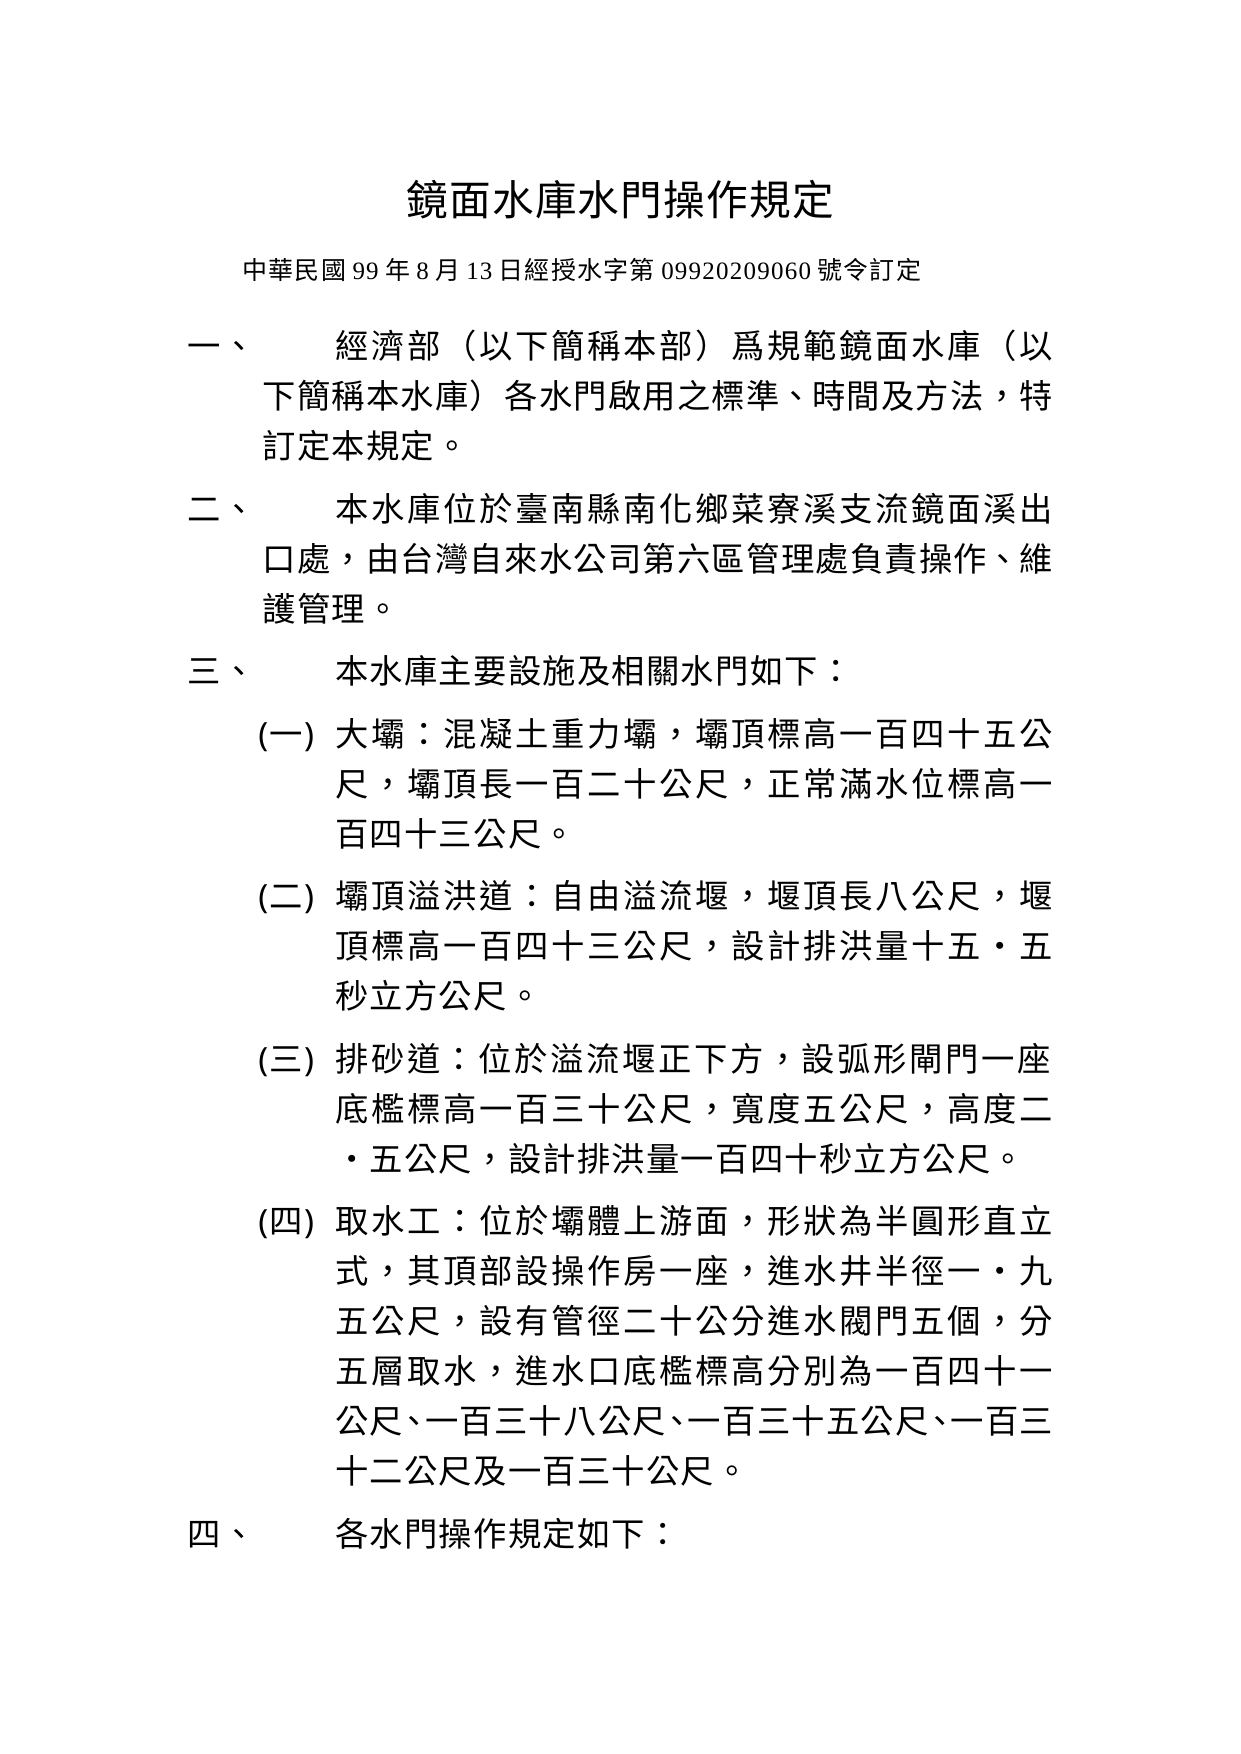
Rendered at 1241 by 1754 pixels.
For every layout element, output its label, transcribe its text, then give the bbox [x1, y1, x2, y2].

list 經濟部（以下簡稱本部）爲規範鏡面水庫（以下簡稱本水庫）各水門啟用之標準、時間及方法，特訂定本規定。 [187, 318, 1053, 468]
subtitle 鏡面水庫水門操作規定 [187, 175, 1053, 225]
list 本水庫主要設施及相關水門如下： [187, 643, 1053, 693]
list 各水門操作規定如下： [187, 1506, 1053, 1556]
list 排砂道：位於溢流堰正下方，設弧形閘門一座，底檻標高一百三十公尺，寬度五公尺，高度二‧五公尺，設計排洪量一百四十秒立方公尺。 [258, 1031, 1053, 1181]
list 取水工：位於壩體上游面，形狀為半圓形直立式，其頂部設操作房一座，進水井半徑一‧九五公尺，設有管徑二十公分進水閥門五個，分五層取水，進水口底檻標高分別為一百四十一公尺、一百三十八公尺、一百三十五公尺、一百三十二公尺及一百三十公尺。 [258, 1193, 1053, 1493]
list 壩頂溢洪道：自由溢流堰，堰頂長八公尺，堰頂標高一百四十三公尺，設計排洪量十五‧五秒立方公尺。 [258, 868, 1053, 1018]
list 大壩：混凝土重力壩，壩頂標高一百四十五公尺，壩頂長一百二十公尺，正常滿水位標高一百四十三公尺。 [258, 706, 1053, 856]
list 本水庫位於臺南縣南化鄉菜寮溪支流鏡面溪出口處，由台灣自來水公司第六區管理處負責操作、維護管理。 [187, 481, 1053, 631]
text 中華民國99年8月13日經授水字第09920209060號令訂定 [187, 250, 1053, 286]
